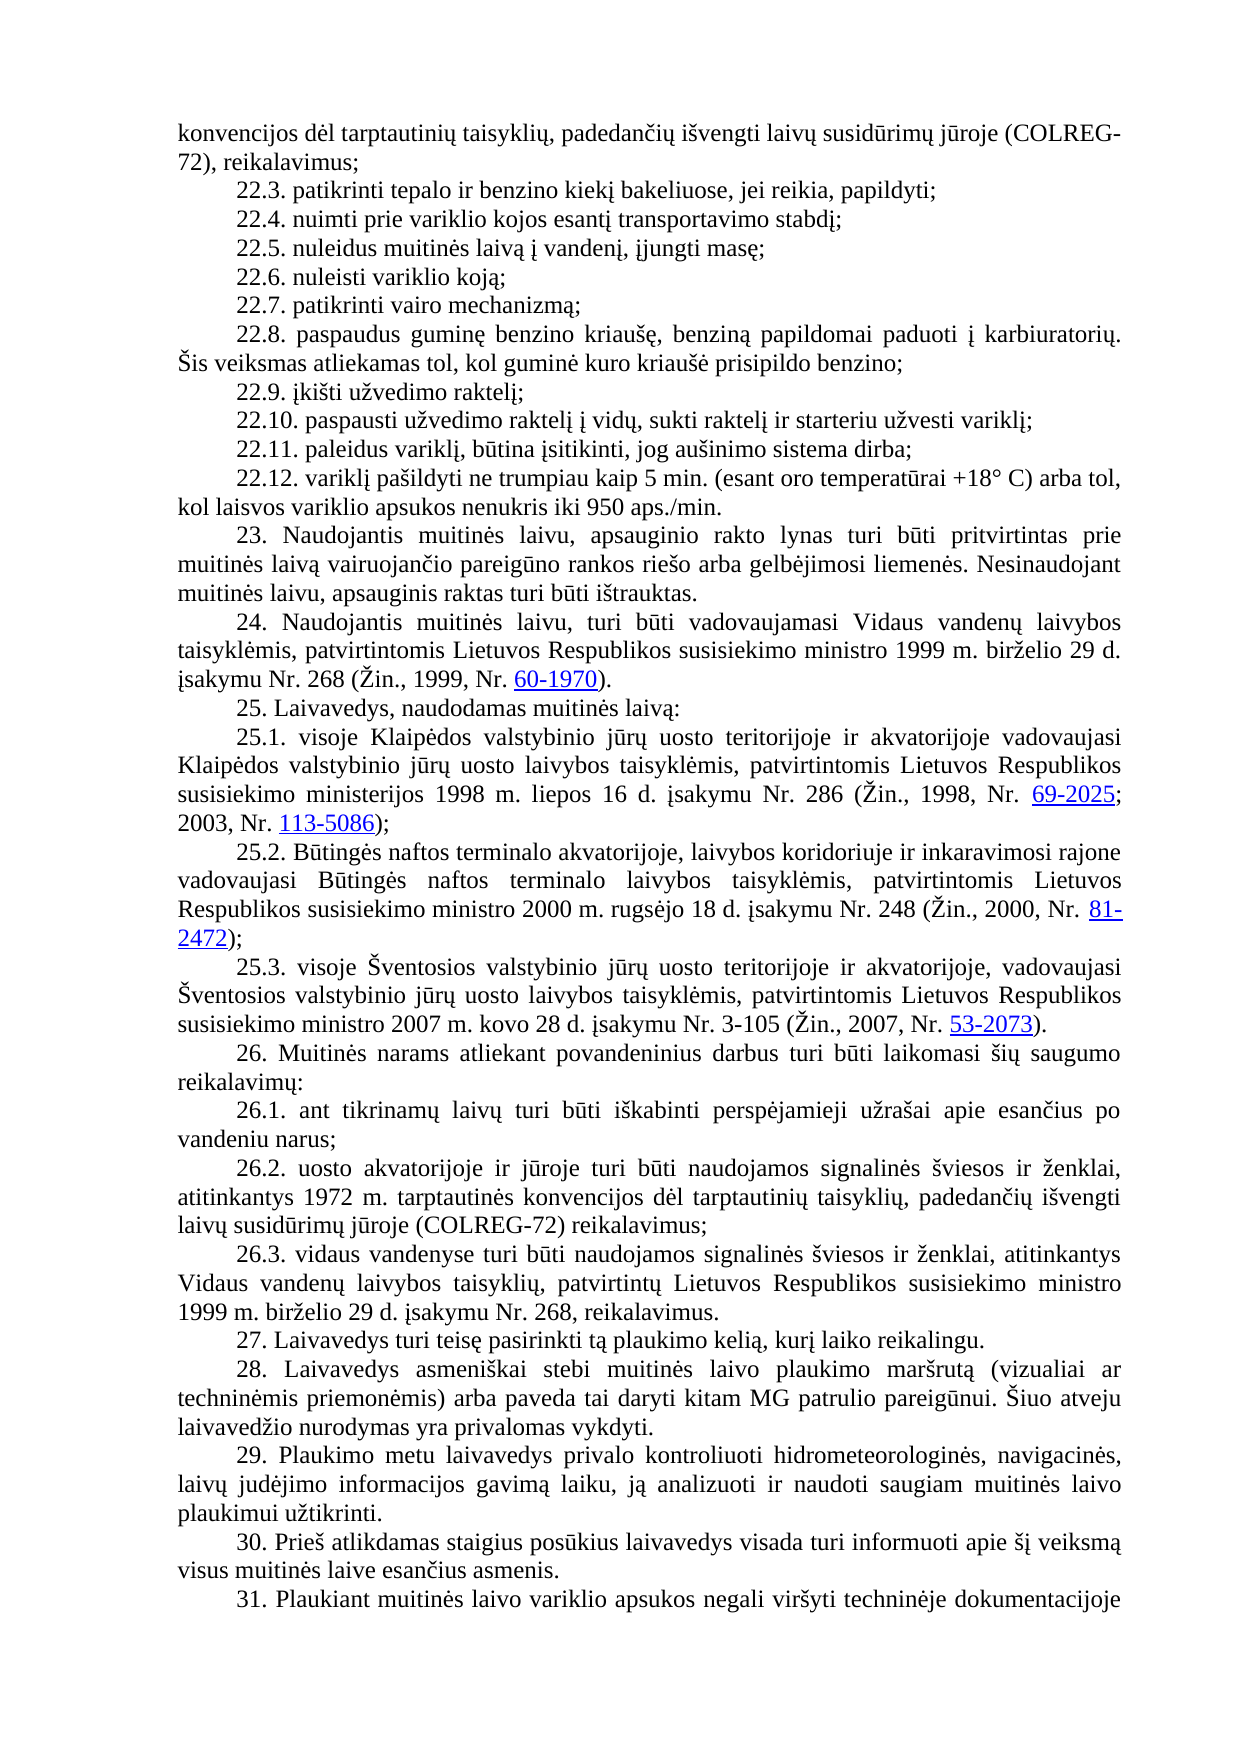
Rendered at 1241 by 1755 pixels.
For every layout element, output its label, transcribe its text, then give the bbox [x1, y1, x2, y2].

text 27. Laivavedys turi teisę pasirinkti tą plaukimo kelią, kurį laiko reikalingu. [177, 1326, 1122, 1354]
text 25.2. Būtingės naftos terminalo akvatorijoje, laivybos koridoriuje ir inkaravimosi rajone vadovaujasi Būtingės naftos terminalo laivybos taisyklėmis, patvirtintomis Lietuvos Respublikos susisiekimo ministro 2000 m. rugsėjo 18 d. įsakymu Nr. 248 (Žin., 2000, Nr. 81-2472); [177, 837, 1122, 952]
text 22.11. paleidus variklį, būtina įsitikinti, jog aušinimo sistema dirba; [177, 434, 1122, 463]
text 31. Plaukiant muitinės laivo variklio apsukos negali viršyti techninėje dokumentacijoje [177, 1584, 1122, 1613]
text 23. Naudojantis muitinės laivu, apsauginio rakto lynas turi būti pritvirtintas prie muitinės laivą vairuojančio pareigūno rankos riešo arba gelbėjimosi liemenės. Nesinaudojant muitinės laivu, apsauginis raktas turi būti ištrauktas. [177, 521, 1122, 607]
text 24. Naudojantis muitinės laivu, turi būti vadovaujamasi Vidaus vandenų laivybos taisyklėmis, patvirtintomis Lietuvos Respublikos susisiekimo ministro 1999 m. birželio 29 d. įsakymu Nr. 268 (Žin., 1999, Nr. 60-1970). [177, 607, 1122, 693]
text konvencijos dėl tarptautinių taisyklių, padedančių išvengti laivų susidūrimų jūroje (COLREG-72), reikalavimus; [177, 118, 1122, 176]
text 25.3. visoje Šventosios valstybinio jūrų uosto teritorijoje ir akvatorijoje, vadovaujasi Šventosios valstybinio jūrų uosto laivybos taisyklėmis, patvirtintomis Lietuvos Respublikos susisiekimo ministro 2007 m. kovo 28 d. įsakymu Nr. 3-105 (Žin., 2007, Nr. 53-2073). [177, 952, 1122, 1038]
text 22.6. nuleisti variklio koją; [177, 262, 1122, 291]
text 22.4. nuimti prie variklio kojos esantį transportavimo stabdį; [177, 204, 1122, 233]
text 22.10. paspausti užvedimo raktelį į vidų, sukti raktelį ir starteriu užvesti variklį; [177, 406, 1122, 434]
text 25.1. visoje Klaipėdos valstybinio jūrų uosto teritorijoje ir akvatorijoje vadovaujasi Klaipėdos valstybinio jūrų uosto laivybos taisyklėmis, patvirtintomis Lietuvos Respublikos susisiekimo ministerijos 1998 m. liepos 16 d. įsakymu Nr. 286 (Žin., 1998, Nr. 69-2025; 2003, Nr. 113-5086); [177, 722, 1122, 837]
text 25. Laivavedys, naudodamas muitinės laivą: [177, 693, 1122, 722]
text 26. Muitinės narams atliekant povandeninius darbus turi būti laikomasi šių saugumo reikalavimų: [177, 1038, 1122, 1096]
text 22.9. įkišti užvedimo raktelį; [177, 377, 1122, 406]
text 22.5. nuleidus muitinės laivą į vandenį, įjungti masę; [177, 233, 1122, 262]
text 22.7. patikrinti vairo mechanizmą; [177, 291, 1122, 319]
text 28. Laivavedys asmeniškai stebi muitinės laivo plaukimo maršrutą (vizualiai ar techninėmis priemonėmis) arba paveda tai daryti kitam MG patrulio pareigūnui. Šiuo atveju laivavedžio nurodymas yra privalomas vykdyti. [177, 1354, 1122, 1441]
text 30. Prieš atlikdamas staigius posūkius laivavedys visada turi informuoti apie šį veiksmą visus muitinės laive esančius asmenis. [177, 1527, 1122, 1584]
text 26.3. vidaus vandenyse turi būti naudojamos signalinės šviesos ir ženklai, atitinkantys Vidaus vandenų laivybos taisyklių, patvirtintų Lietuvos Respublikos susisiekimo ministro 1999 m. birželio 29 d. įsakymu Nr. 268, reikalavimus. [177, 1239, 1122, 1326]
text 26.1. ant tikrinamų laivų turi būti iškabinti perspėjamieji užrašai apie esančius po vandeniu narus; [177, 1096, 1122, 1153]
text 22.12. variklį pašildyti ne trumpiau kaip 5 min. (esant oro temperatūrai +18° C) arba tol, kol laisvos variklio apsukos nenukris iki 950 aps./min. [177, 463, 1122, 521]
text 26.2. uosto akvatorijoje ir jūroje turi būti naudojamos signalinės šviesos ir ženklai, atitinkantys 1972 m. tarptautinės konvencijos dėl tarptautinių taisyklių, padedančių išvengti laivų susidūrimų jūroje (COLREG-72) reikalavimus; [177, 1153, 1122, 1239]
text 22.8. paspaudus guminę benzino kriaušę, benziną papildomai paduoti į karbiuratorių. Šis veiksmas atliekamas tol, kol guminė kuro kriaušė prisipildo benzino; [177, 319, 1122, 377]
text 29. Plaukimo metu laivavedys privalo kontroliuoti hidrometeorologinės, navigacinės, laivų judėjimo informacijos gavimą laiku, ją analizuoti ir naudoti saugiam muitinės laivo plaukimui užtikrinti. [177, 1441, 1122, 1527]
text 22.3. patikrinti tepalo ir benzino kiekį bakeliuose, jei reikia, papildyti; [177, 176, 1122, 204]
